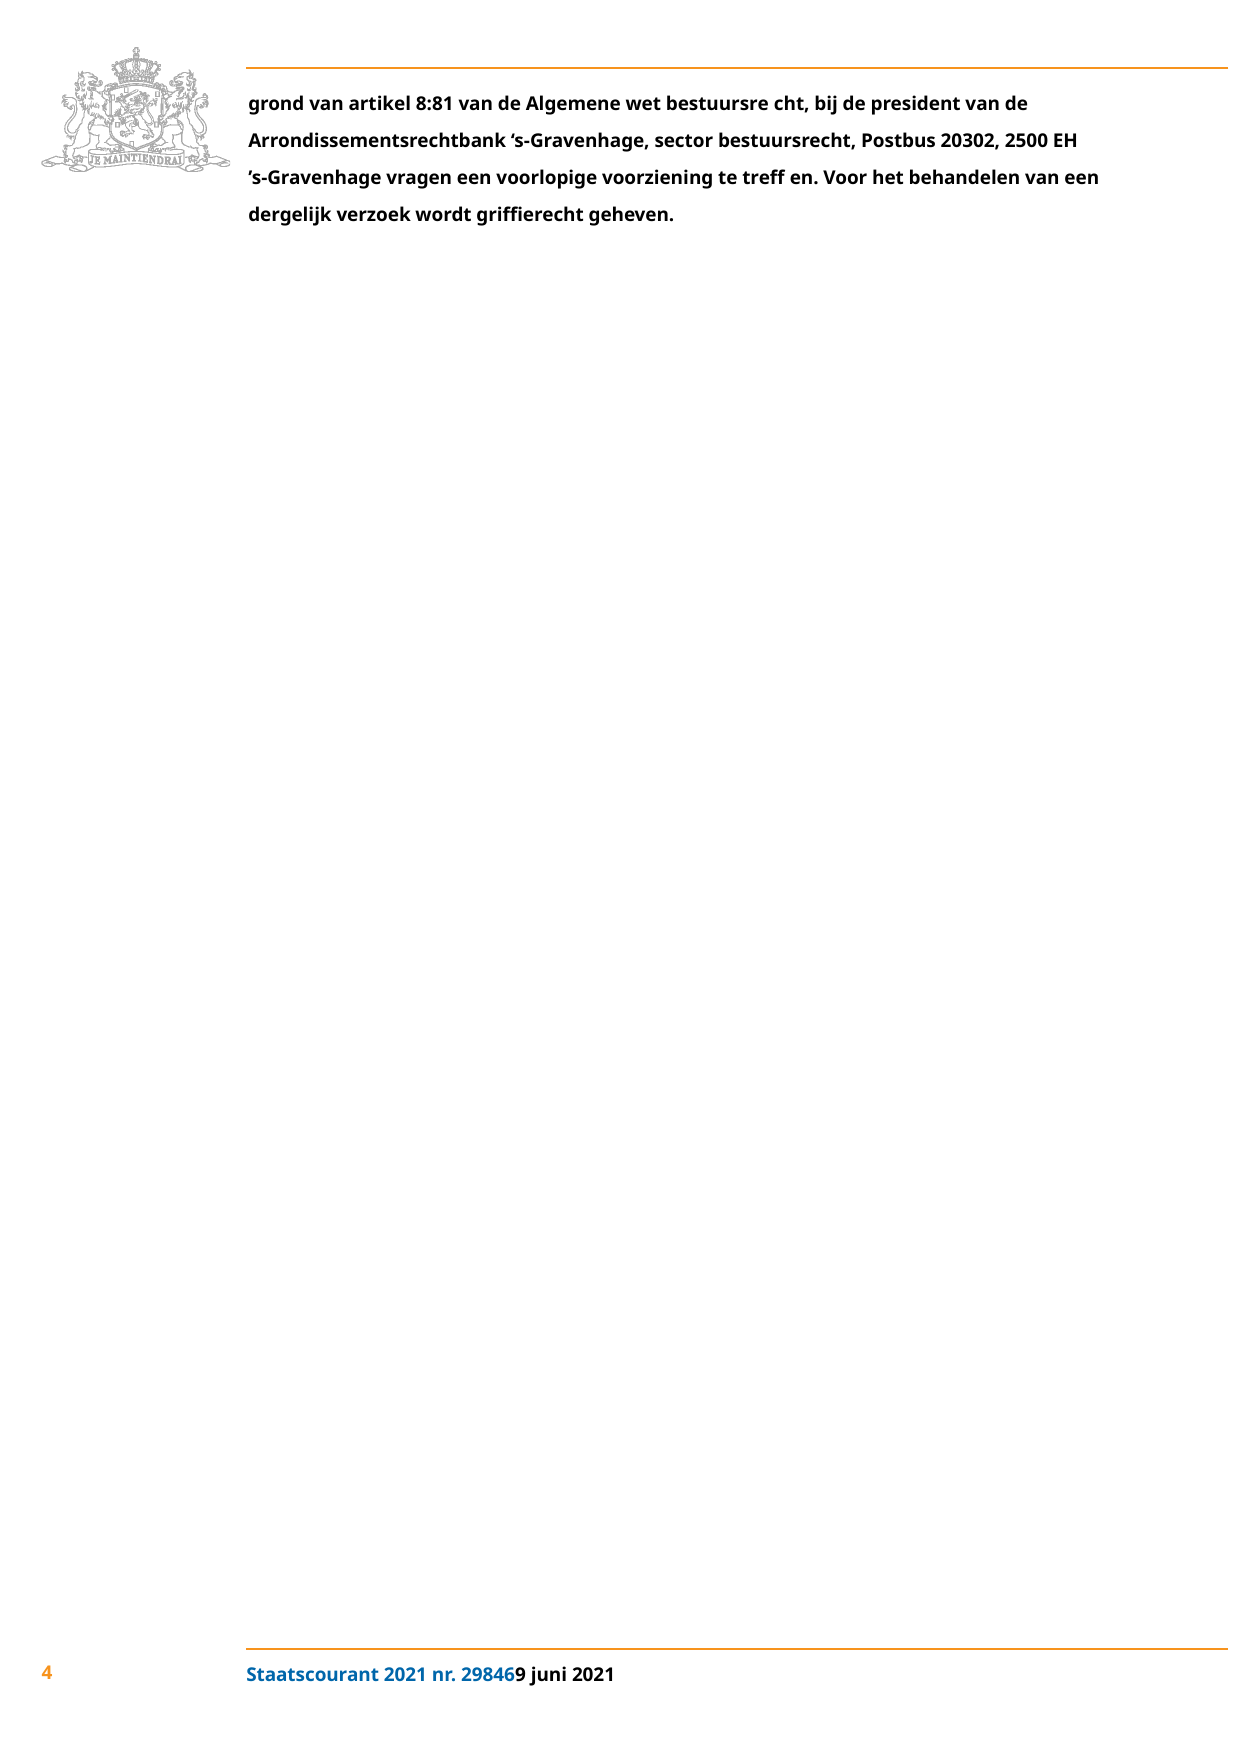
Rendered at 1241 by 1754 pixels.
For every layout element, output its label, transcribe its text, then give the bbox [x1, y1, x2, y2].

text dergelijk verzoek wordt griffierecht geheven. [248, 206, 1152, 225]
text Arrondissementsrechtbank ‘s-Gravenhage, sector bestuursrecht, Postbus 20302, 2500 EH [248, 132, 1152, 151]
text grond van artikel 8:81 van de Algemene wet bestuursre cht, bij de president van de [248, 95, 1152, 114]
picture [41, 47, 231, 172]
text ’s-Gravenhage vragen een voorlopige voorziening te treff en. Voor het behandelen van een [248, 169, 1152, 188]
